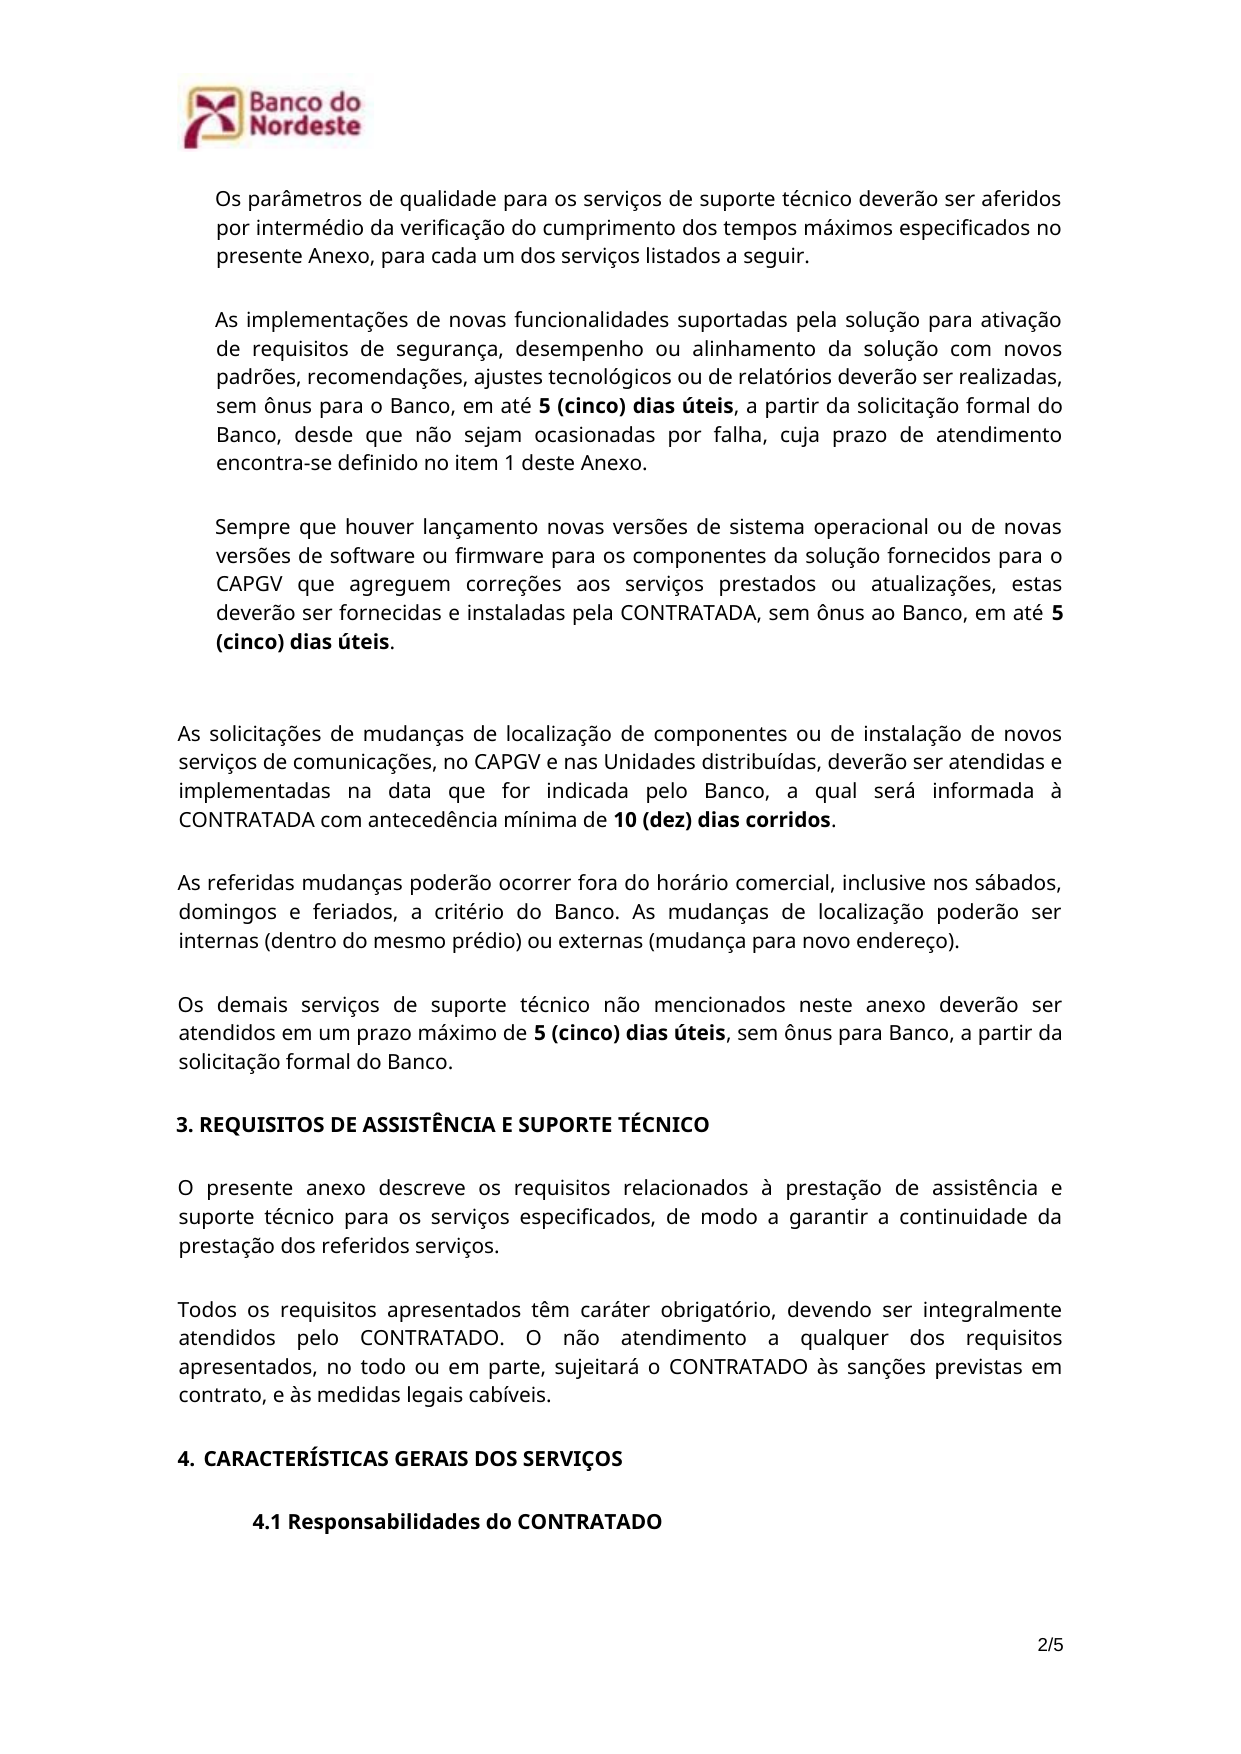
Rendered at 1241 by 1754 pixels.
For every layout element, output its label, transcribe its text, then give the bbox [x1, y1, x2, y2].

list CARACTERÍSTICAS GERAIS DOS SERVIÇOS [177, 1444, 1065, 1473]
text O presente anexo descreve os requisitos relacionados à prestação de assistência e suporte técnico para os serviços especificados, de modo a garantir a continuidade da prestação dos referidos serviços. [177, 1173, 1063, 1259]
text Todos os requisitos apresentados têm caráter obrigatório, devendo ser integralmente atendidos pelo CONTRATADO. O não atendimento a qualquer dos requisitos apresentados, no todo ou em parte, sujeitará o CONTRATADO às sanções previstas em contrato, e às medidas legais cabíveis. [177, 1295, 1063, 1409]
text Os demais serviços de suporte técnico não mencionados neste anexo deverão ser atendidos em um prazo máximo de 5 (cinco) dias úteis, sem ônus para Banco, a partir da solicitação formal do Banco. [177, 990, 1063, 1075]
text Os parâmetros de qualidade para os serviços de suporte técnico deverão ser aferidos por intermédio da verificação do cumprimento dos tempos máximos especificados no presente Anexo, para cada um dos serviços listados a seguir. [215, 184, 1063, 270]
text 4.1 Responsabilidades do CONTRATADO [252, 1507, 1065, 1536]
text 3. REQUISITOS DE ASSISTÊNCIA E SUPORTE TÉCNICO [176, 1111, 1065, 1139]
text As implementações de novas funcionalidades suportadas pela solução para ativação de requisitos de segurança, desempenho ou alinhamento da solução com novos padrões, recomendações, ajustes tecnológicos ou de relatórios deverão ser realizadas, sem ônus para o Banco, em até 5 (cinco) dias úteis, a partir da solicitação formal do Banco, desde que não sejam ocasionadas por falha, cuja prazo de atendimento encontra-se definido no item 1 deste Anexo. [215, 305, 1063, 477]
text Sempre que houver lançamento novas versões de sistema operacional ou de novas versões de software ou firmware para os componentes da solução fornecidos para o CAPGV que agreguem correções aos serviços prestados ou atualizações, estas deverão ser fornecidas e instaladas pela CONTRATADA, sem ônus ao Banco, em até 5 (cinco) dias úteis. [215, 512, 1063, 655]
text As solicitações de mudanças de localização de componentes ou de instalação de novos serviços de comunicações, no CAPGV e nas Unidades distribuídas, deverão ser atendidas e implementadas na data que for indicada pelo Banco, a qual será informada à CONTRATADA com antecedência mínima de 10 (dez) dias corridos. [177, 719, 1063, 833]
text As referidas mudanças poderão ocorrer fora do horário comercial, inclusive nos sábados, domingos e feriados, a critério do Banco. As mudanças de localização poderão ser internas (dentro do mesmo prédio) ou externas (mudança para novo endereço). [177, 868, 1063, 954]
picture [177, 73, 375, 152]
